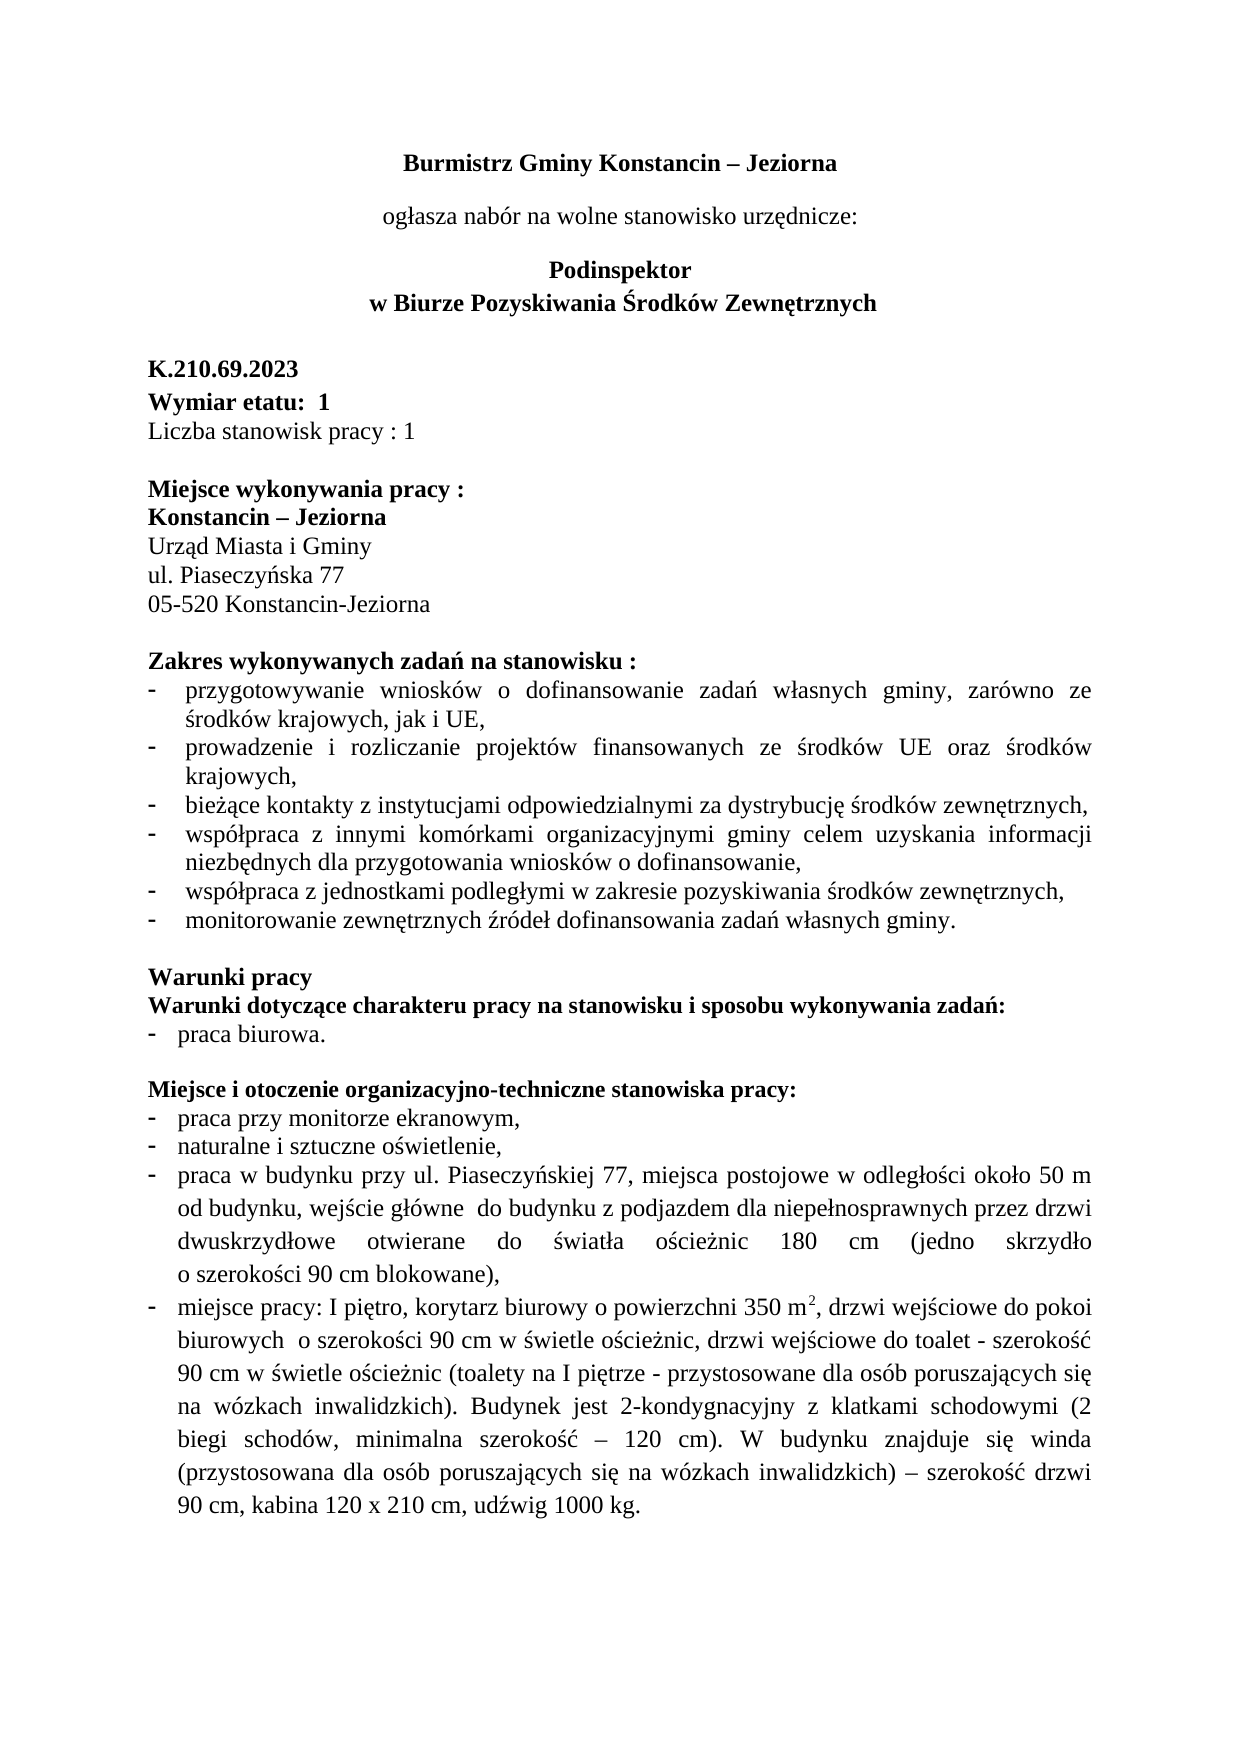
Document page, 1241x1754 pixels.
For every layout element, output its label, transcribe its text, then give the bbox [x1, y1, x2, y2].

list przygotowywanie wniosków o dofinansowanie zadań własnych gminy, zarówno ze środków krajowych, jak i UE, [148, 675, 1093, 732]
text Liczba stanowisk pracy : 1 [148, 416, 1093, 445]
text Urząd Miasta i Gminy [148, 531, 1093, 560]
text Konstancin – Jeziorna [148, 502, 1093, 531]
text Miejsce i otoczenie organizacyjno-techniczne stanowiska pracy: [148, 1075, 1093, 1103]
list współpraca z innymi komórkami organizacyjnymi gminy celem uzyskania informacji niezbędnych dla przygotowania wniosków o dofinansowanie, [148, 819, 1093, 876]
text Warunki pracy [148, 962, 1093, 991]
list praca przy monitorze ekranowym, [148, 1103, 1093, 1131]
text Zakres wykonywanych zadań na stanowisku : [148, 646, 1093, 675]
list praca w budynku przy ul. Piaseczyńskiej 77, miejsca postojowe w odległości około 50 m od budynku, wejście główne do budynku z podjazdem dla niepełnosprawnych przez drzwi dwuskrzydłowe otwierane do światła ościeżnic 180 cm (jedno skrzydło o szerokości 90 cm blokowane), [148, 1160, 1093, 1288]
list współpraca z jednostkami podległymi w zakresie pozyskiwania środków zewnętrznych, [148, 876, 1093, 905]
list miejsce pracy: I piętro, korytarz biurowy o powierzchni 350 m2, drzwi wejściowe do pokoi biurowych o szerokości 90 cm w świetle ościeżnic, drzwi wejściowe do toalet - szerokość 90 cm w świetle ościeżnic (toalety na I piętrze - przystosowane dla osób poruszających się na wózkach inwalidzkich). Budynek jest 2-kondygnacyjny z klatkami schodowymi (2 biegi schodów, minimalna szerokość – 120 cm). W budynku znajduje się winda (przystosowana dla osób poruszających się na wózkach inwalidzkich) – szerokość drzwi 90 cm, kabina 120 x 210 cm, udźwig 1000 kg. [148, 1292, 1093, 1519]
text ul. Piaseczyńska 77 [148, 560, 1093, 589]
text w Biurze Pozyskiwania Środków Zewnętrznych [148, 288, 1093, 317]
list prowadzenie i rozliczanie projektów finansowanych ze środków UE oraz środków krajowych, [148, 732, 1093, 790]
list bieżące kontakty z instytucjami odpowiedzialnymi za dystrybucję środków zewnętrznych, [148, 790, 1093, 819]
text Wymiar etatu: 1 [148, 387, 1093, 416]
text Miejsce wykonywania pracy : [148, 474, 1093, 502]
text K.210.69.2023 [148, 354, 1093, 383]
list praca biurowa. [148, 1019, 1093, 1047]
text Warunki dotyczące charakteru pracy na stanowisku i sposobu wykonywania zadań: [148, 991, 1093, 1019]
text Burmistrz Gminy Konstancin – Jeziorna [148, 148, 1093, 176]
text 05-520 Konstancin-Jeziorna [148, 589, 1093, 617]
text Podinspektor [148, 255, 1093, 284]
list monitorowanie zewnętrznych źródeł dofinansowania zadań własnych gminy. [148, 905, 1093, 934]
list naturalne i sztuczne oświetlenie, [148, 1131, 1093, 1160]
text ogłasza nabór na wolne stanowisko urzędnicze: [148, 201, 1093, 230]
